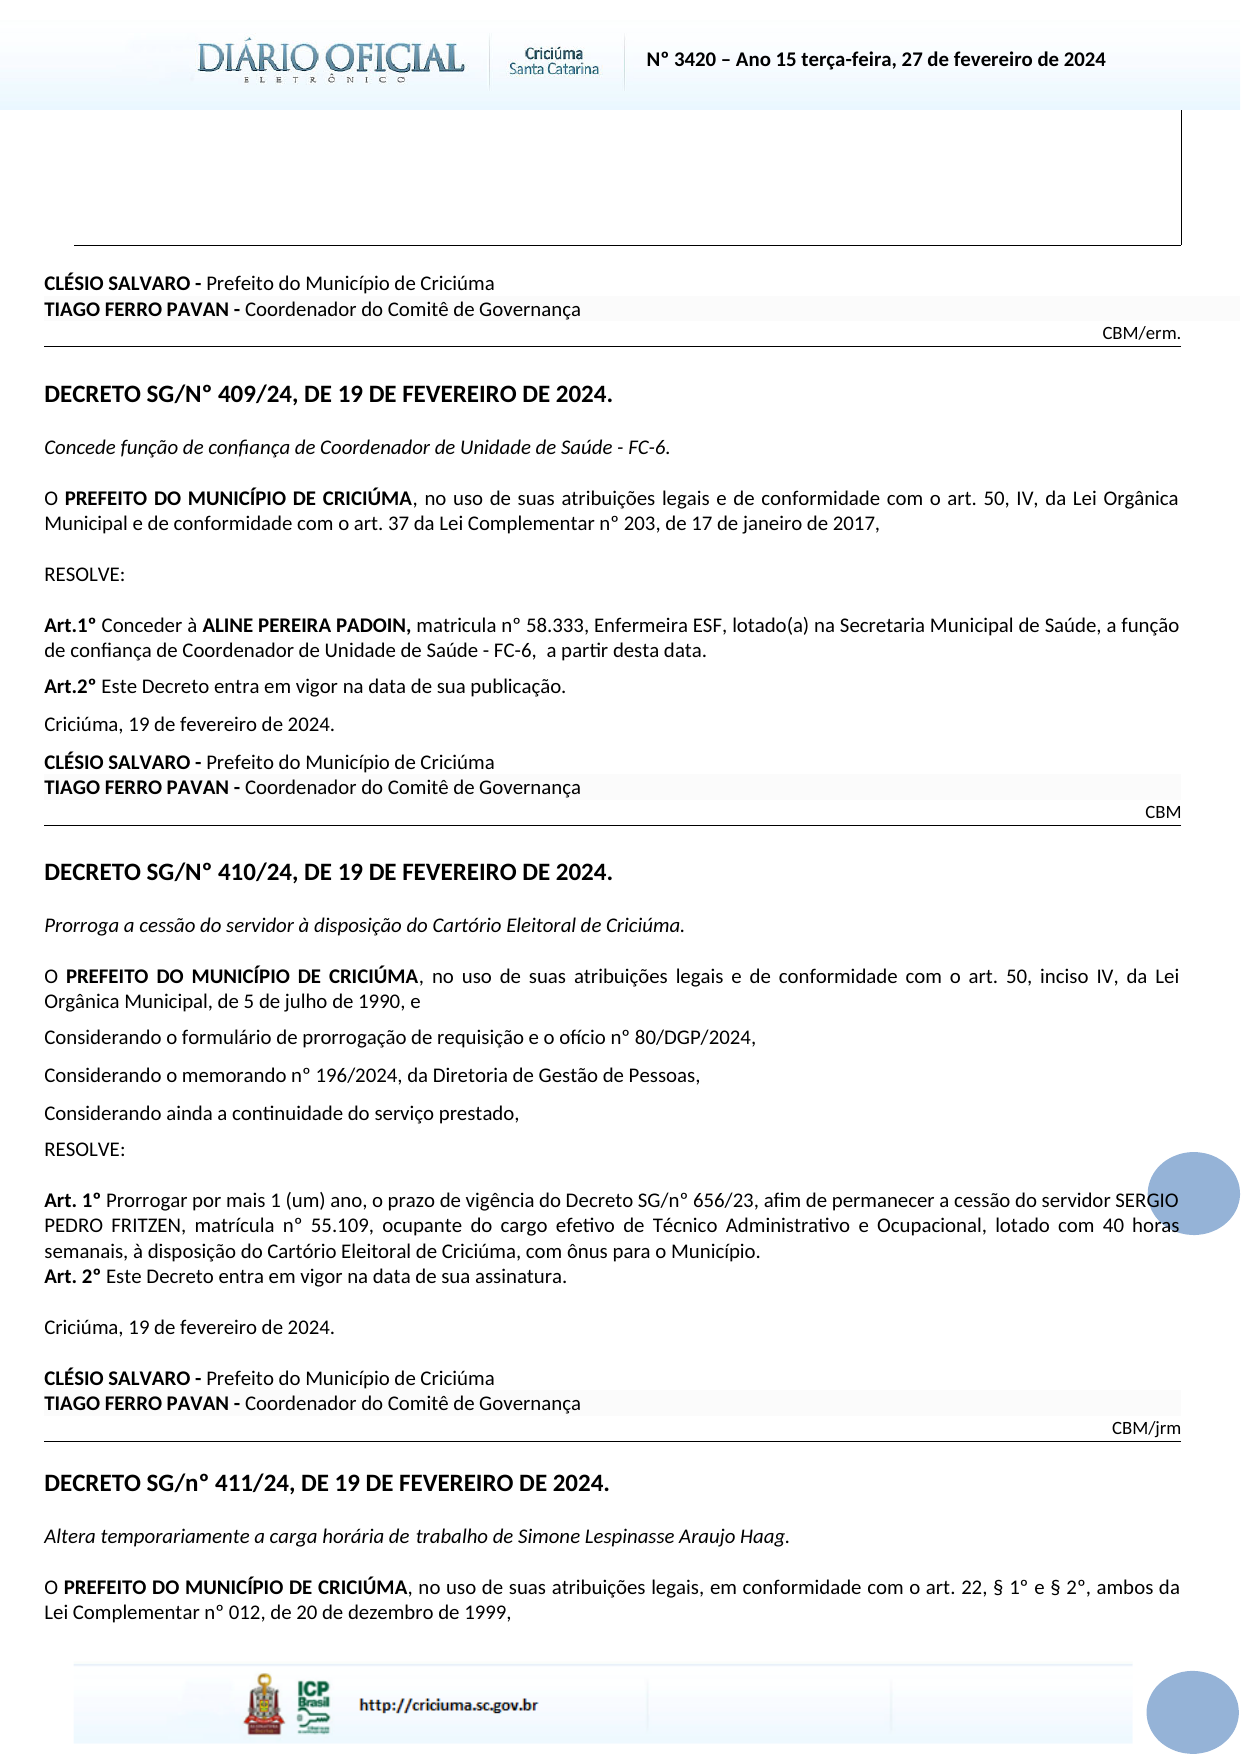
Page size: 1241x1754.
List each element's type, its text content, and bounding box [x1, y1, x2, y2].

text Considerando o formulário de prorrogação de requisição e o ofício nº 80/DGP/2024, [44, 1024, 1181, 1050]
text CBM/jrm [44, 1416, 1181, 1441]
text Prorroga a cessão do servidor à disposição do Cartório Eleitoral de Criciúma. [44, 912, 1181, 938]
text TIAGO FERRO PAVAN - Coordenador do Comitê de Governança [44, 774, 1181, 800]
text CLÉSIO SALVARO - Prefeito do Município de Criciúma [44, 749, 1181, 774]
text O PREFEITO DO MUNICÍPIO DE CRICIÚMA, no uso de suas atribuições legais, em conformidade com o art. 22, § 1º e § 2º, ambos da Lei Complementar nº 012, de 20 de dezembro de 1999, [44, 1574, 1181, 1625]
text Art. 2º Este Decreto entra em vigor na data de sua assinatura. [44, 1263, 1181, 1289]
text Art.2º Este Decreto entra em vigor na data de sua publicação. [44, 673, 1181, 698]
text CBM/erm. [44, 321, 1181, 346]
text Considerando o memorando nº 196/2024, da Diretoria de Gestão de Pessoas, [44, 1062, 1181, 1088]
text CLÉSIO SALVARO - Prefeito do Município de Criciúma [44, 271, 1240, 296]
text Art.1º Conceder à ALINE PEREIRA PADOIN, matricula nº 58.333, Enfermeira ESF, lotado(a) na Secretaria Municipal de Saúde, a função de confiança de Coordenador de Unidade de Saúde - FC-6, a partir desta data. [44, 612, 1181, 663]
text CLÉSIO SALVARO - Prefeito do Município de Criciúma [44, 1365, 1181, 1390]
text TIAGO FERRO PAVAN - Coordenador do Comitê de Governança [44, 1390, 1181, 1416]
list DECRETO SG/Nº 410/24, DE 19 DE FEVEREIRO DE 2024. [44, 857, 1181, 887]
text CBM [44, 800, 1181, 825]
text O PREFEITO DO MUNICÍPIO DE CRICIÚMA, no uso de suas atribuições legais e de conformidade com o art. 50, inciso IV, da Lei Orgânica Municipal, de 5 de julho de 1990, e [44, 963, 1181, 1014]
text O PREFEITO DO MUNICÍPIO DE CRICIÚMA, no uso de suas atribuições legais e de conformidade com o art. 50, IV, da Lei Orgânica Municipal e de conformidade com o art. 37 da Lei Complementar nº 203, de 17 de janeiro de 2017, [44, 485, 1181, 536]
text DECRETO SG/nº 411/24, DE 19 DE FEVEREIRO DE 2024. [44, 1467, 1181, 1498]
text DECRETO SG/Nº 409/24, DE 19 DE FEVEREIRO DE 2024. [44, 378, 1181, 408]
text RESOLVE: [44, 1136, 1181, 1162]
text RESOLVE: [44, 561, 1181, 586]
text Concede função de confiança de Coordenador de Unidade de Saúde - FC-6. [44, 434, 1181, 459]
text Altera temporariamente a carga horária de trabalho de Simone Lespinasse Araujo Haag. [44, 1523, 1181, 1549]
text Criciúma, 19 de fevereiro de 2024. [44, 1314, 1181, 1339]
text Criciúma, 19 de fevereiro de 2024. [44, 711, 1181, 736]
text TIAGO FERRO PAVAN - Coordenador do Comitê de Governança [44, 296, 1240, 321]
text Art. 1º Prorrogar por mais 1 (um) ano, o prazo de vigência do Decreto SG/nº 656/23, afim de permanecer a cessão do servidor SERGIO PEDRO FRITZEN, matrícula nº 55.109, ocupante do cargo efetivo de Técnico Administrativo e Ocupacional, lotado com 40 horas semanais, à disposição do Cartório Eleitoral de Criciúma, com ônus para o Município. [44, 1187, 1181, 1263]
text Considerando ainda a continuidade do serviço prestado, [44, 1101, 1181, 1126]
